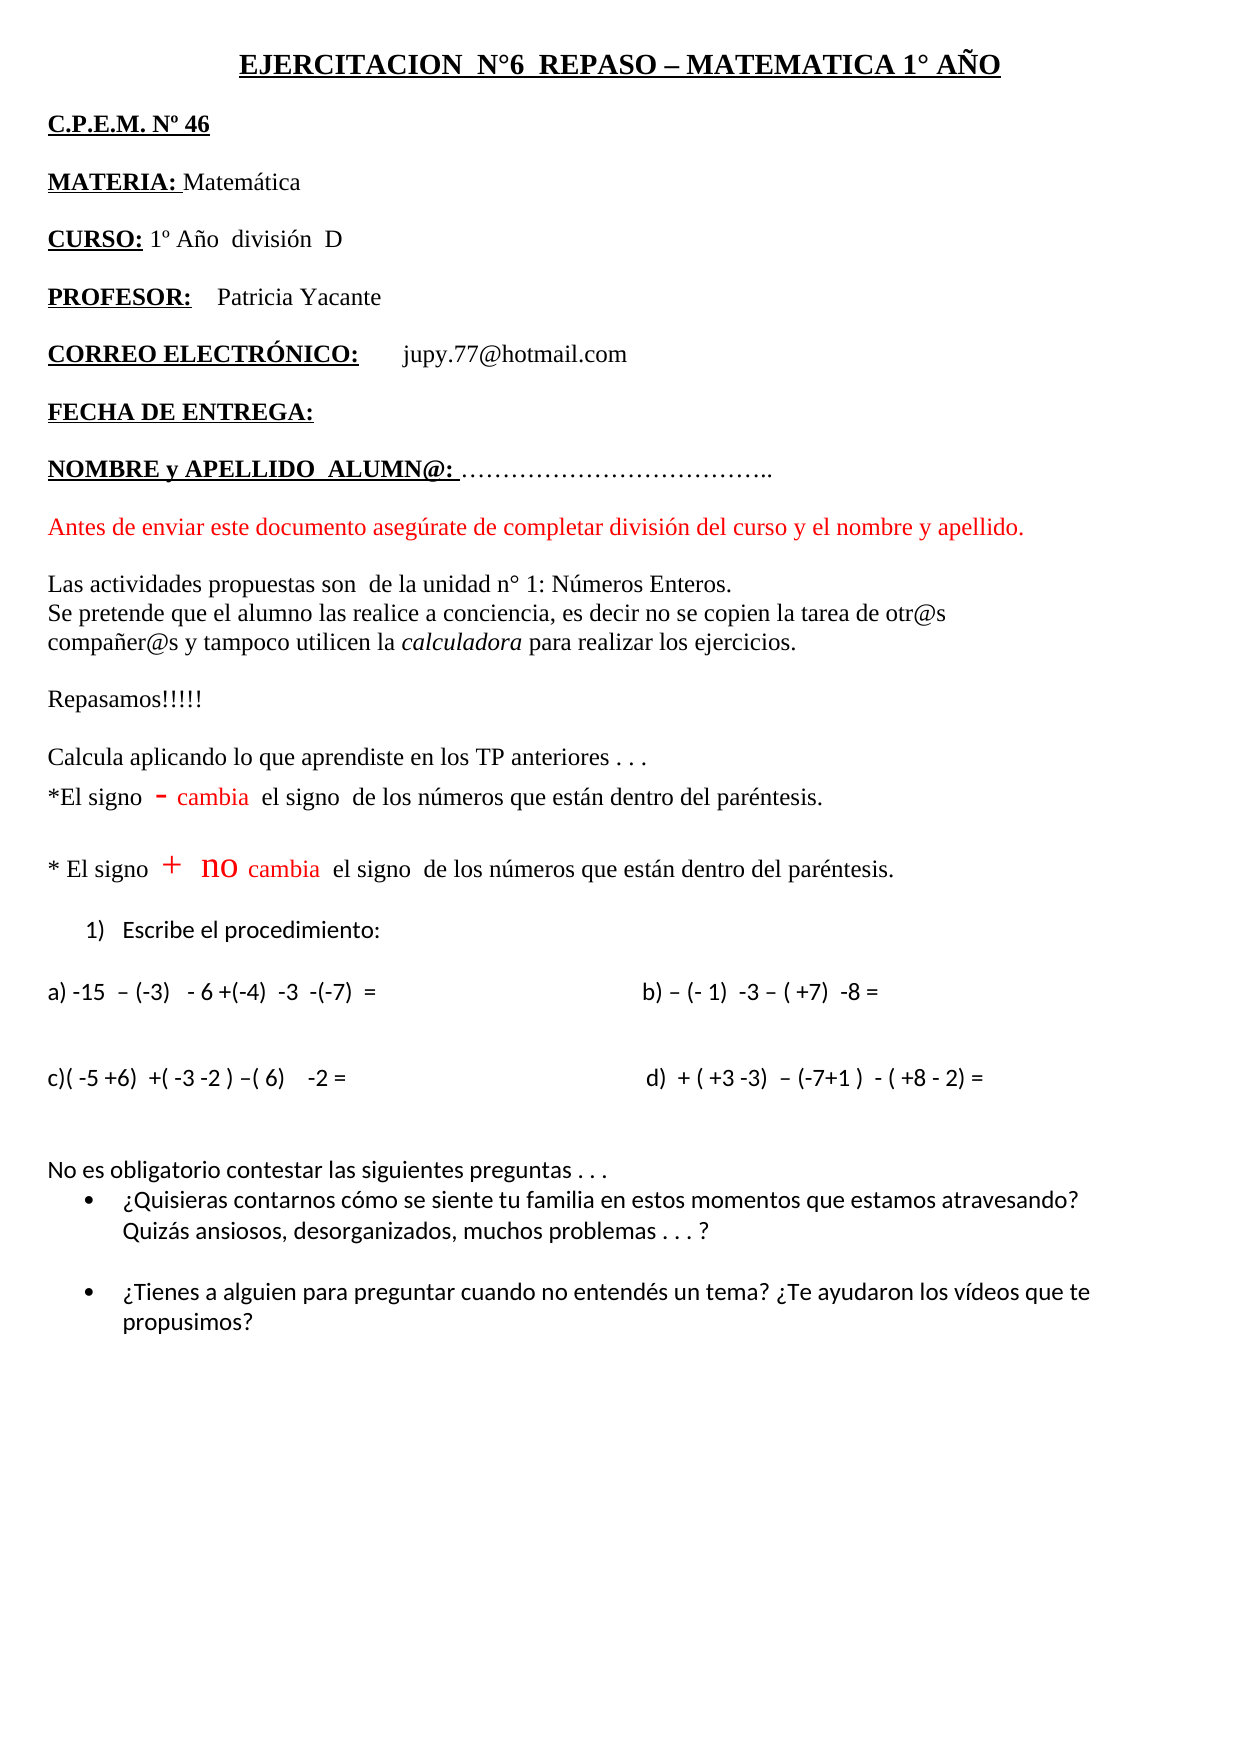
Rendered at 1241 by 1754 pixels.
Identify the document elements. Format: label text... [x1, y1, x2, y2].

text Repasamos!!!!! [47, 684, 1193, 713]
text PROFESOR: Patricia Yacante [47, 282, 1193, 311]
list Quizás ansiosos, desorganizados, muchos problemas . . . ? [122, 1215, 1193, 1245]
text c)( -5 +6) +( -3 -2 ) –( 6) -2 = d) + ( +3 -3) – (-7+1 ) - ( +8 - 2) = [47, 1062, 1193, 1093]
text No es obligatorio contestar las siguientes preguntas . . . [47, 1154, 1193, 1184]
list Escribe el procedimiento: [85, 914, 1193, 945]
text CURSO: 1º Año división D [47, 224, 1193, 253]
text a) -15 – (-3) - 6 +(-4) -3 -(-7) = b) – (- 1) -3 – ( +7) -8 = [47, 976, 1193, 1006]
text EJERCITACION N°6 REPASO – MATEMATICA 1° AÑO [47, 47, 1193, 81]
text FECHA DE ENTREGA: [47, 397, 1193, 426]
text Calcula aplicando lo que aprendiste en los TP anteriores . . . [47, 742, 1193, 771]
text C.P.E.M. Nº 46 [47, 109, 1193, 138]
text Se pretende que el alumno las realice a conciencia, es decir no se copien la tarea de otr@s [47, 598, 1193, 627]
text NOMBRE y APELLIDO ALUMN@: ……………………………….. [47, 454, 1193, 483]
text CORREO ELECTRÓNICO: jupy.77@hotmail.com [47, 339, 1193, 368]
text compañer@s y tampoco utilicen la calculadora para realizar los ejercicios. [47, 627, 1193, 656]
text * El signo + no cambia el signo de los números que están dentro del paréntesis. [47, 843, 1193, 886]
list ¿Tienes a alguien para preguntar cuando no entendés un tema? ¿Te ayudaron los vídeos que te propusimos? [85, 1276, 1193, 1337]
text MATERIA: Matemática [47, 167, 1193, 196]
list ¿Quisieras contarnos cómo se siente tu familia en estos momentos que estamos atravesando? [85, 1184, 1193, 1215]
text *El signo - cambia el signo de los números que están dentro del paréntesis. [47, 771, 1193, 814]
text Las actividades propuestas son de la unidad n° 1: Números Enteros. [47, 569, 1193, 598]
text Antes de enviar este documento asegúrate de completar división del curso y el nombre y apellido. [47, 512, 1193, 541]
